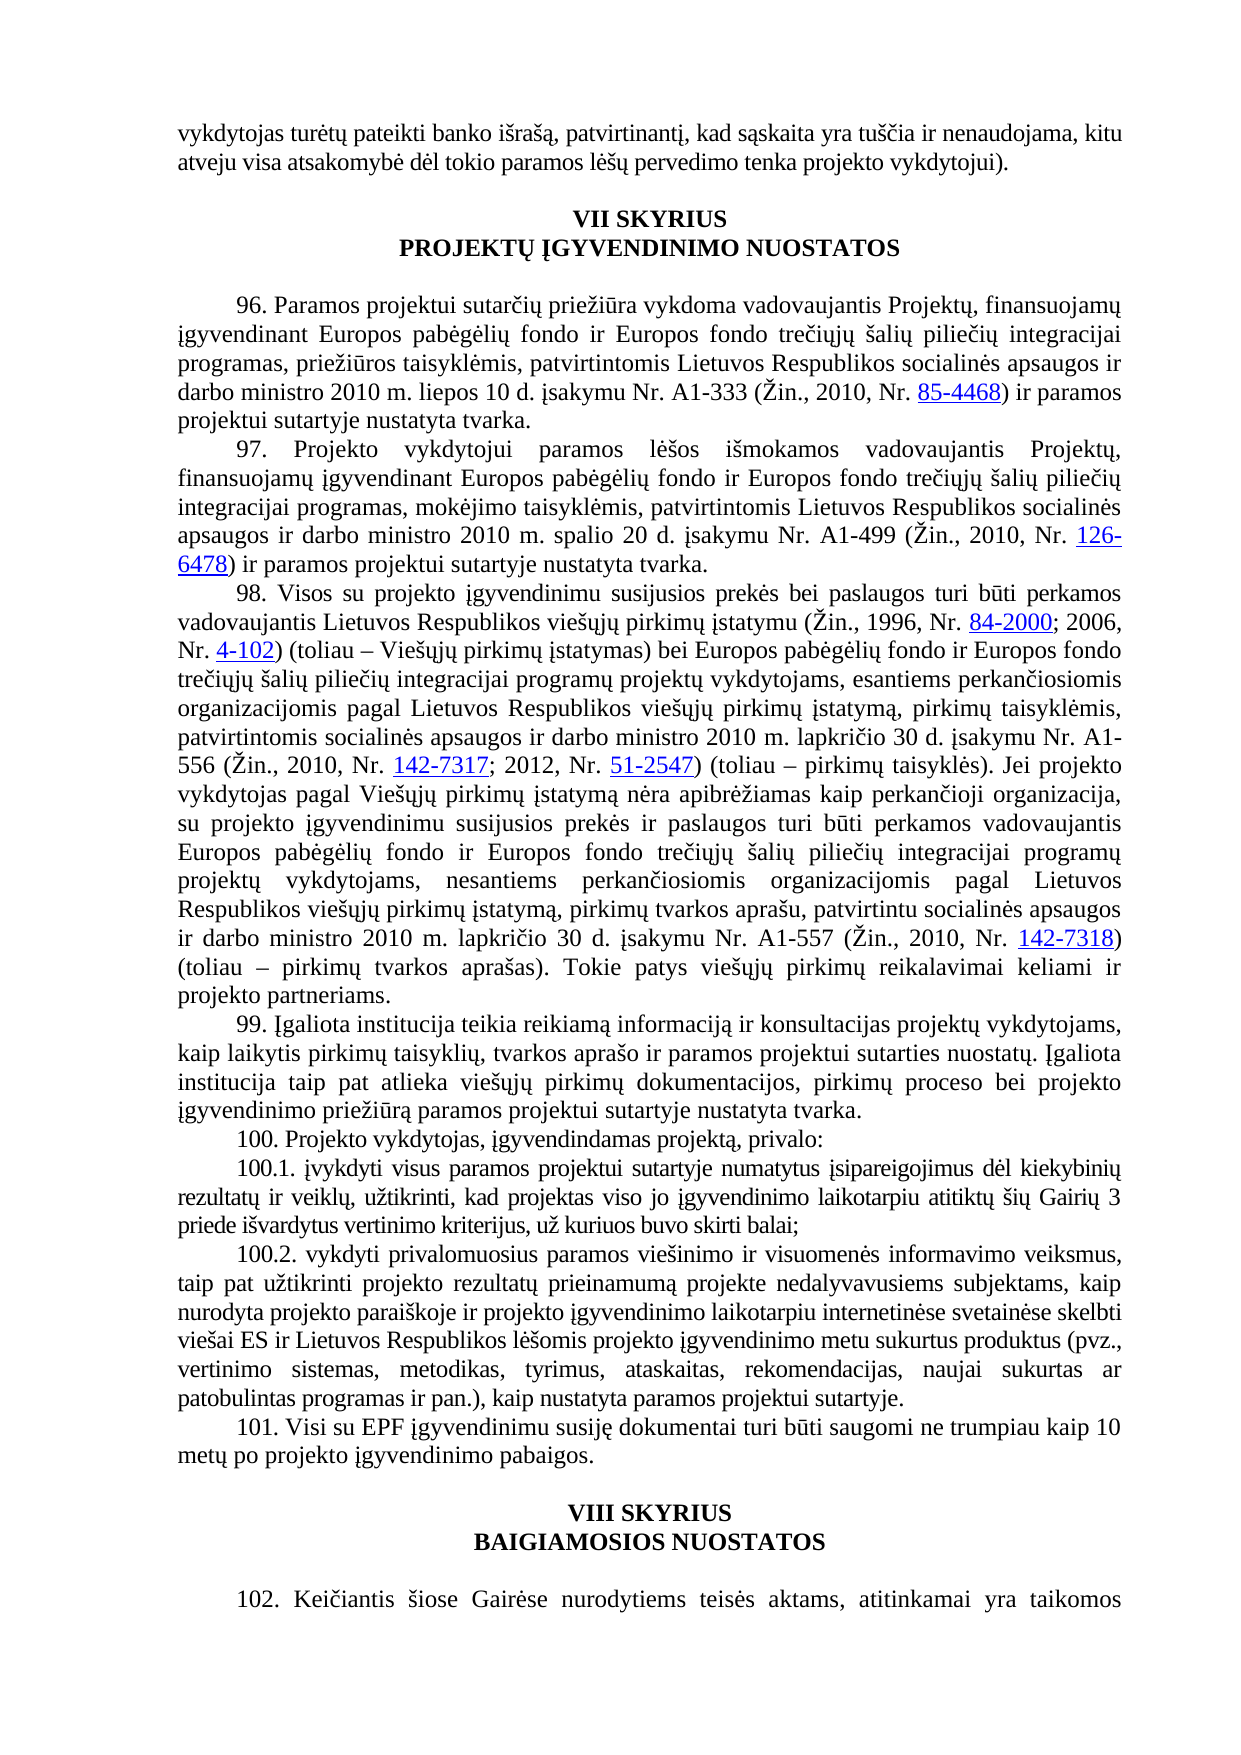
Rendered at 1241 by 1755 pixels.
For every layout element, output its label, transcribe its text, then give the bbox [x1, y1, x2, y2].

text 100.1. įvykdyti visus paramos projektui sutartyje numatytus įsipareigojimus dėl kiekybinių rezultatų ir veiklų, užtikrinti, kad projektas viso jo įgyvendinimo laikotarpiu atitiktų šių Gairių 3 priede išvardytus vertinimo kriterijus, už kuriuos buvo skirti balai; [177, 1153, 1122, 1239]
text 96. Paramos projektui sutarčių priežiūra vykdoma vadovaujantis Projektų, finansuojamų įgyvendinant Europos pabėgėlių fondo ir Europos fondo trečiųjų šalių piliečių integracijai programas, priežiūros taisyklėmis, patvirtintomis Lietuvos Respublikos socialinės apsaugos ir darbo ministro 2010 m. liepos 10 d. įsakymu Nr. A1-333 (Žin., 2010, Nr. 85-4468) ir paramos projektui sutartyje nustatyta tvarka. [177, 291, 1122, 434]
text 97. Projekto vykdytojui paramos lėšos išmokamos vadovaujantis Projektų, finansuojamų įgyvendinant Europos pabėgėlių fondo ir Europos fondo trečiųjų šalių piliečių integracijai programas, mokėjimo taisyklėmis, patvirtintomis Lietuvos Respublikos socialinės apsaugos ir darbo ministro 2010 m. spalio 20 d. įsakymu Nr. A1-499 (Žin., 2010, Nr. 126-6478) ir paramos projektui sutartyje nustatyta tvarka. [177, 434, 1122, 578]
text vykdytojas turėtų pateikti banko išrašą, patvirtinantį, kad sąskaita yra tuščia ir nenaudojama, kitu atveju visa atsakomybė dėl tokio paramos lėšų pervedimo tenka projekto vykdytojui). [177, 118, 1122, 176]
text ViI SKYRIUS [177, 204, 1122, 233]
text 101. Visi su EPF įgyvendinimu susiję dokumentai turi būti saugomi ne trumpiau kaip 10 metų po projekto įgyvendinimo pabaigos. [177, 1412, 1122, 1469]
text 98. Visos su projekto įgyvendinimu susijusios prekės bei paslaugos turi būti perkamos vadovaujantis Lietuvos Respublikos viešųjų pirkimų įstatymu (Žin., 1996, Nr. 84-2000; 2006, Nr. 4-102) (toliau – Viešųjų pirkimų įstatymas) bei Europos pabėgėlių fondo ir Europos fondo trečiųjų šalių piliečių integracijai programų projektų vykdytojams, esantiems perkančiosiomis organizacijomis pagal Lietuvos Respublikos viešųjų pirkimų įstatymą, pirkimų taisyklėmis, patvirtintomis socialinės apsaugos ir darbo ministro 2010 m. lapkričio 30 d. įsakymu Nr. A1-556 (Žin., 2010, Nr. 142-7317; 2012, Nr. 51-2547) (toliau – pirkimų taisyklės). Jei projekto vykdytojas pagal Viešųjų pirkimų įstatymą nėra apibrėžiamas kaip perkančioji organizacija, su projekto įgyvendinimu susijusios prekės ir paslaugos turi būti perkamos vadovaujantis Europos pabėgėlių fondo ir Europos fondo trečiųjų šalių piliečių integracijai programų projektų vykdytojams, nesantiems perkančiosiomis organizacijomis pagal Lietuvos Respublikos viešųjų pirkimų įstatymą, pirkimų tvarkos aprašu, patvirtintu socialinės apsaugos ir darbo ministro 2010 m. lapkričio 30 d. įsakymu Nr. A1-557 (Žin., 2010, Nr. 142-7318) (toliau – pirkimų tvarkos aprašas). Tokie patys viešųjų pirkimų reikalavimai keliami ir projekto partneriams. [177, 578, 1122, 1009]
text 100. Projekto vykdytojas, įgyvendindamas projektą, privalo: [177, 1124, 1122, 1153]
text BAIGIAMOSIOS NUOSTATOS [177, 1527, 1122, 1556]
text VIII SKYRIUS [177, 1498, 1122, 1527]
text 100.2. vykdyti privalomuosius paramos viešinimo ir visuomenės informavimo veiksmus, taip pat užtikrinti projekto rezultatų prieinamumą projekte nedalyvavusiems subjektams, kaip nurodyta projekto paraiškoje ir projekto įgyvendinimo laikotarpiu internetinėse svetainėse skelbti viešai ES ir Lietuvos Respublikos lėšomis projekto įgyvendinimo metu sukurtus produktus (pvz., vertinimo sistemas, metodikas, tyrimus, ataskaitas, rekomendacijas, naujai sukurtas ar patobulintas programas ir pan.), kaip nustatyta paramos projektui sutartyje. [177, 1239, 1122, 1412]
text 102. Keičiantis šiose Gairėse nurodytiems teisės aktams, atitinkamai yra taikomos [177, 1584, 1122, 1613]
text 99. Įgaliota institucija teikia reikiamą informaciją ir konsultacijas projektų vykdytojams, kaip laikytis pirkimų taisyklių, tvarkos aprašo ir paramos projektui sutarties nuostatų. Įgaliota institucija taip pat atlieka viešųjų pirkimų dokumentacijos, pirkimų proceso bei projekto įgyvendinimo priežiūrą paramos projektui sutartyje nustatyta tvarka. [177, 1009, 1122, 1124]
text PROJEKTŲ ĮGYVENDINIMo nuostatos [177, 233, 1122, 262]
